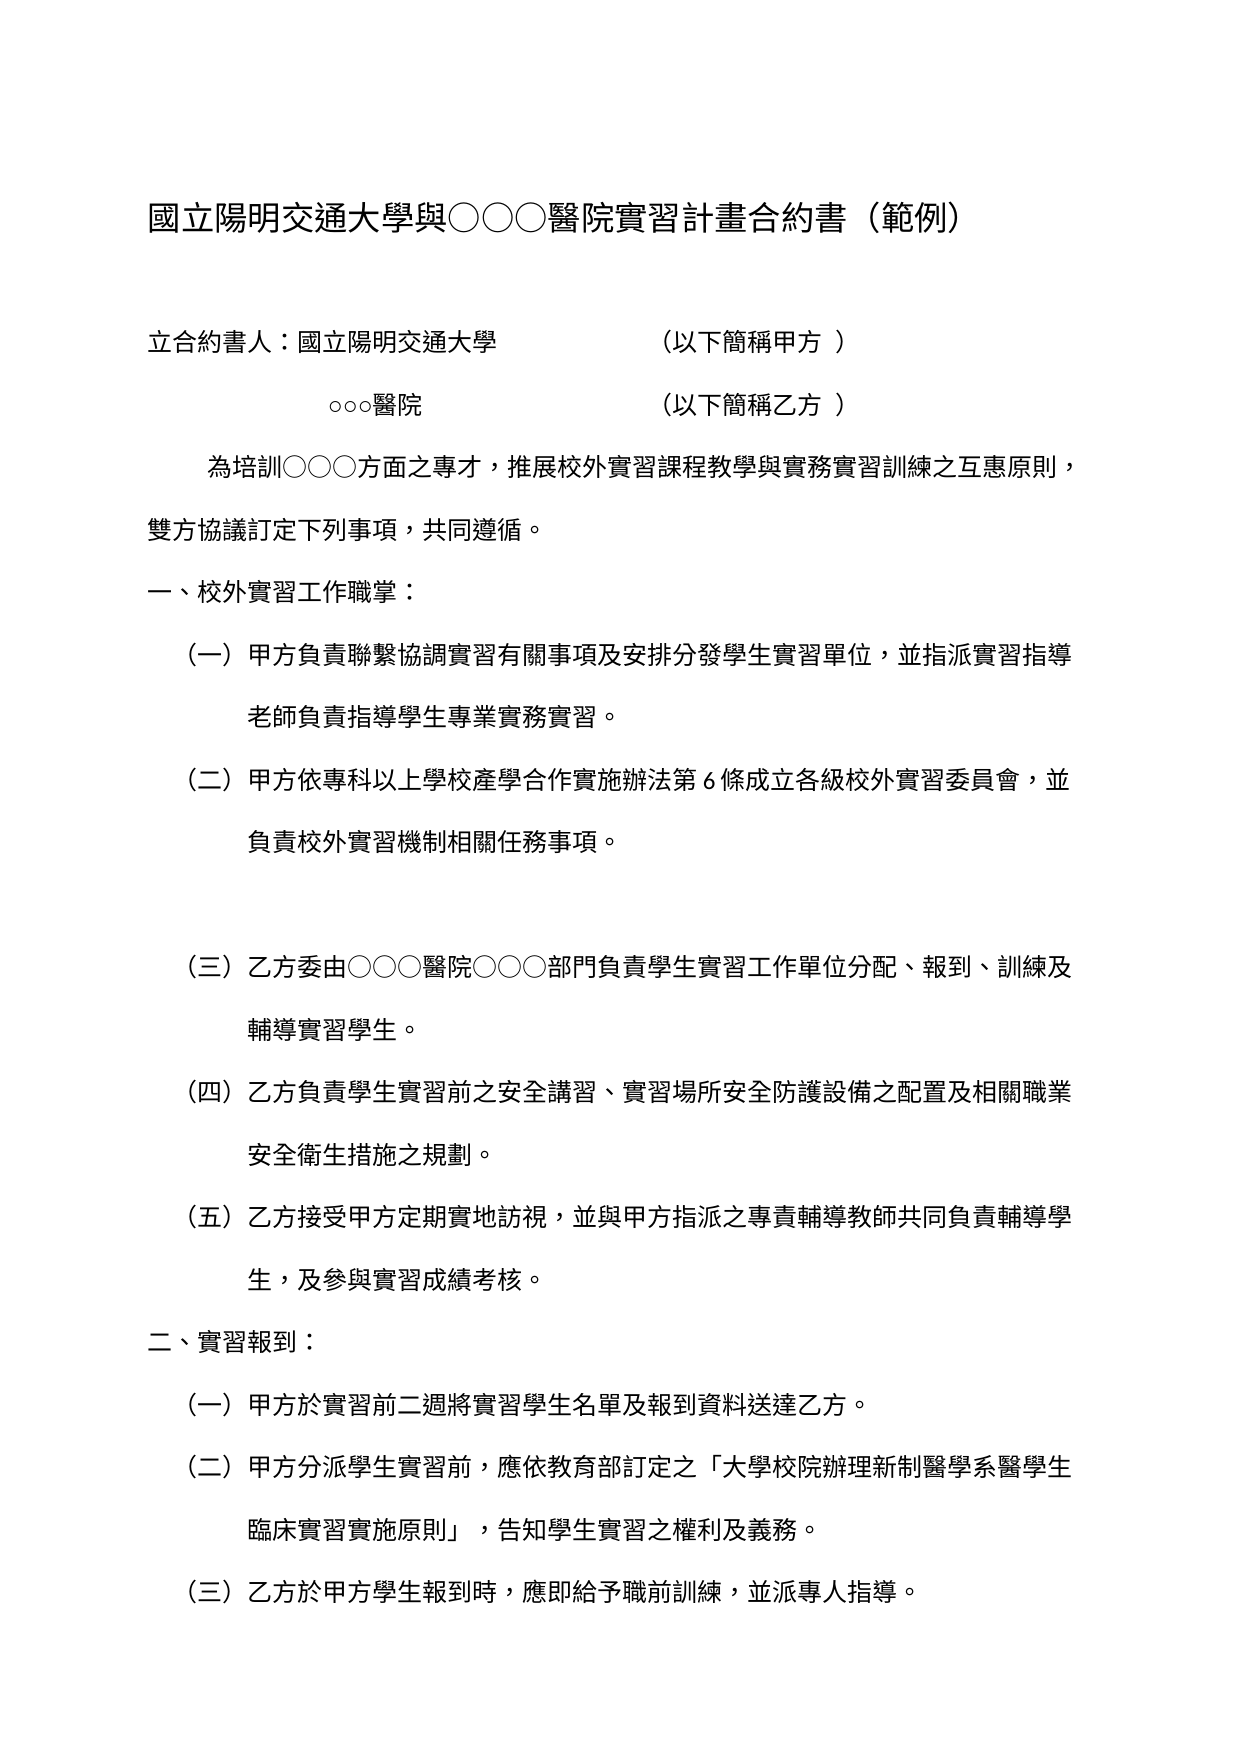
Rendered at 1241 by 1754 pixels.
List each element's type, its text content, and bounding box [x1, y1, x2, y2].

text （二）甲方依專科以上學校產學合作實施辦法第6條成立各級校外實習委員會，並負責校外實習機制相關任務事項。 [173, 737, 1092, 862]
text （五）乙方接受甲方定期實地訪視，並與甲方指派之專責輔導教師共同負責輔導學生，及參與實習成績考核。 [173, 1174, 1092, 1299]
text （二）甲方分派學生實習前，應依教育部訂定之「大學校院辦理新制醫學系醫學生臨床實習實施原則」，告知學生實習之權利及義務。 [173, 1424, 1092, 1549]
text 國立陽明交通大學與○○○醫院實習計畫合約書（範例） [148, 174, 1092, 237]
text 立合約書人：國立陽明交通大學 （以下簡稱甲方 ） [148, 299, 1092, 362]
text （三）乙方於甲方學生報到時，應即給予職前訓練，並派專人指導。 [173, 1549, 1092, 1612]
text ○○○醫院 （以下簡稱乙方 ） [148, 362, 1092, 424]
text （四）乙方負責學生實習前之安全講習、實習場所安全防護設備之配置及相關職業安全衛生措施之規劃。 [173, 1049, 1092, 1174]
text 二、實習報到： [148, 1299, 1092, 1362]
text （一）甲方負責聯繫協調實習有關事項及安排分發學生實習單位，並指派實習指導老師負責指導學生專業實務實習。 [173, 612, 1092, 737]
text 為培訓○○○方面之專才，推展校外實習課程教學與實務實習訓練之互惠原則，雙方協議訂定下列事項，共同遵循。 [148, 424, 1092, 549]
text 一、校外實習工作職掌： [148, 549, 1092, 612]
text （一）甲方於實習前二週將實習學生名單及報到資料送達乙方。 [173, 1362, 1092, 1424]
text （三）乙方委由○○○醫院○○○部門負責學生實習工作單位分配、報到、訓練及輔導實習學生。 [173, 924, 1092, 1049]
